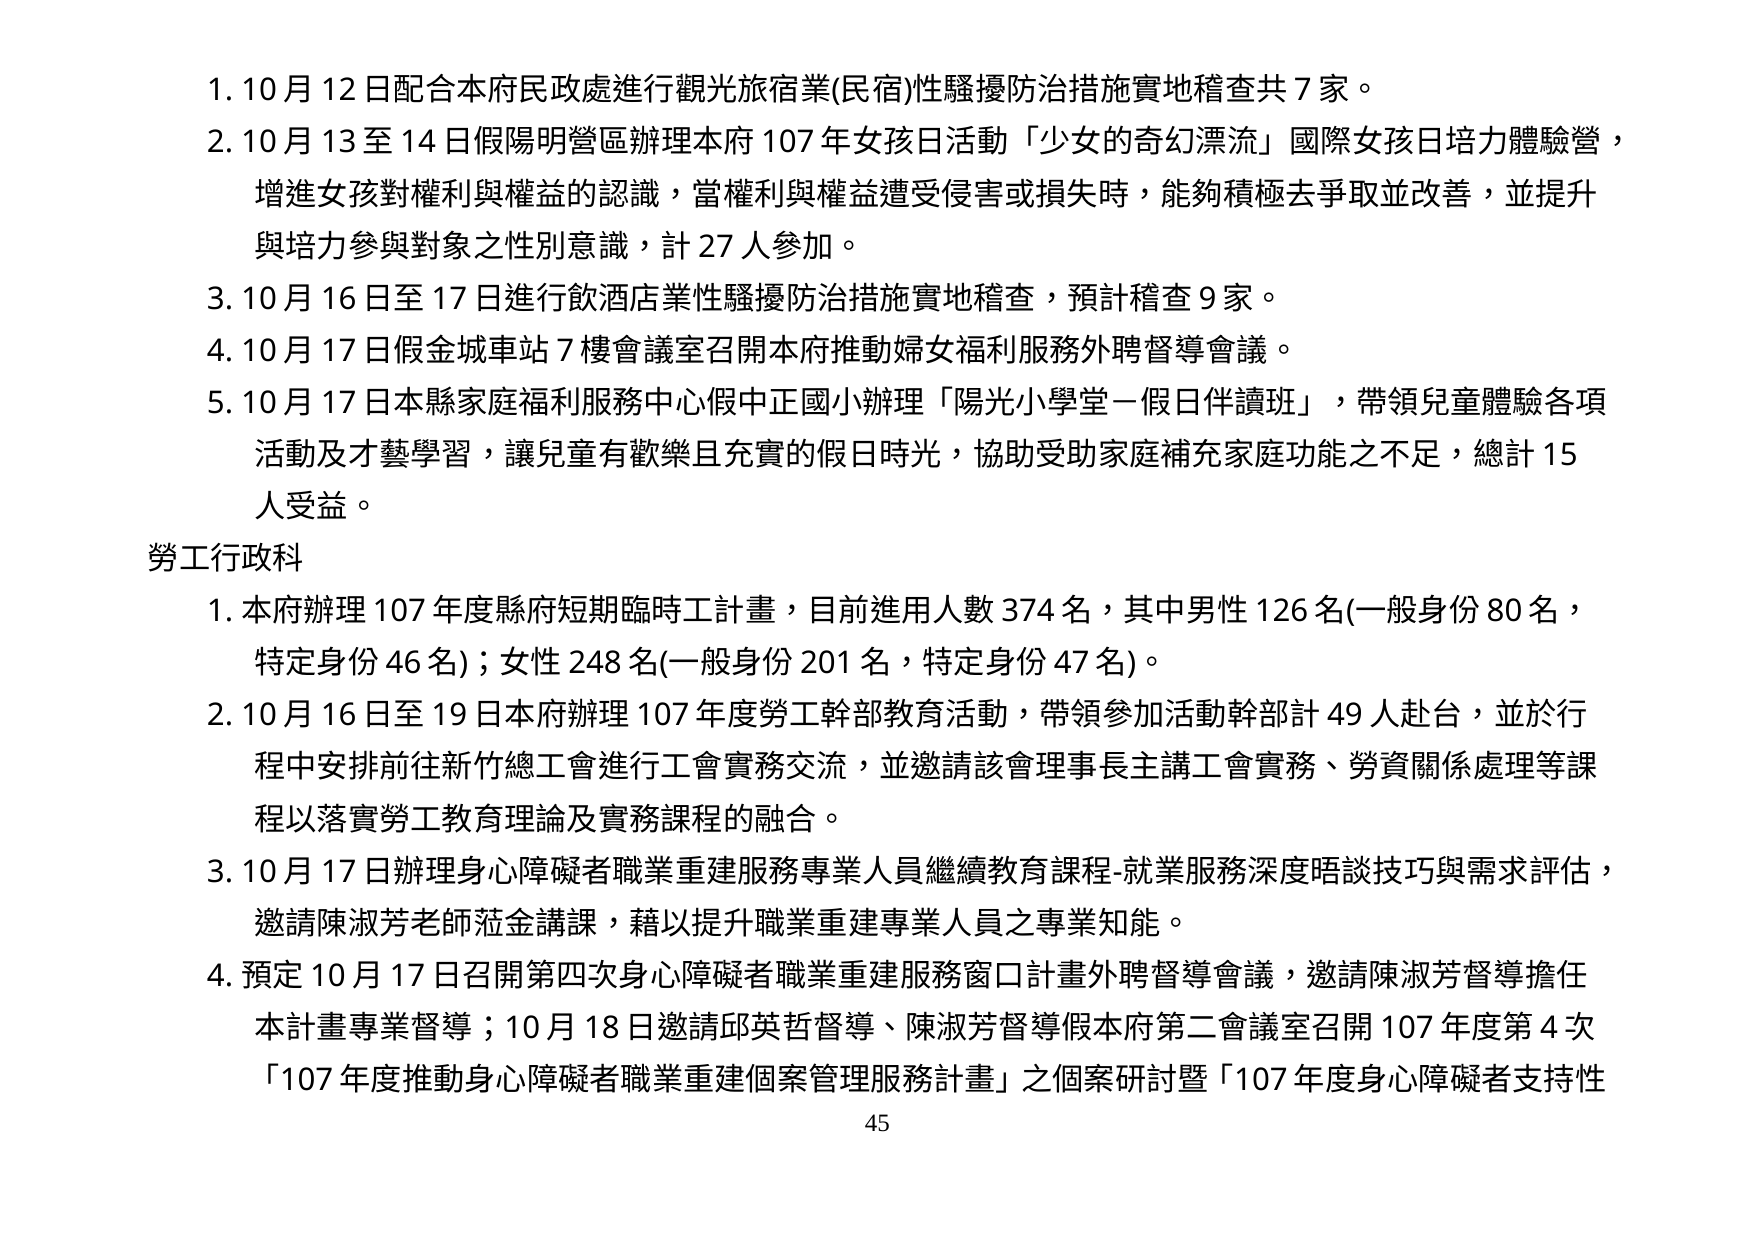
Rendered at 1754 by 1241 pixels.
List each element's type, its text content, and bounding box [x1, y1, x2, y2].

text 2. 10月13至14日假陽明營區辦理本府107年女孩日活動「少女的奇幻漂流」國際女孩日培力體驗營，增進女孩對權利與權益的認識，當權利與權益遭受侵害或損失時，能夠積極去爭取並改善，並提升與培力參與對象之性別意識，計27人參加。 [207, 111, 1606, 267]
text 4. 預定10月17日召開第四次身心障礙者職業重建服務窗口計畫外聘督導會議，邀請陳淑芳督導擔任本計畫專業督導；10月18日邀請邱英哲督導、陳淑芳督導假本府第二會議室召開107年度第4次「107年度推動身心障礙者職業重建個案管理服務計畫」之個案研討暨「107年度身心障礙者支持性 [207, 944, 1606, 1101]
text 3. 10月16日至17日進行飲酒店業性騷擾防治措施實地稽查，預計稽查9家。 [207, 267, 1606, 319]
text 1. 本府辦理107年度縣府短期臨時工計畫，目前進用人數374名，其中男性126名(一般身份80名，特定身份46名)；女性248名(一般身份201名，特定身份47名)。 [207, 580, 1606, 684]
text 4. 10月17日假金城車站7樓會議室召開本府推動婦女福利服務外聘督導會議。 [207, 319, 1606, 372]
text 2. 10月16日至19日本府辦理107年度勞工幹部教育活動，帶領參加活動幹部計49人赴台，並於行程中安排前往新竹總工會進行工會實務交流，並邀請該會理事長主講工會實務、勞資關係處理等課程以落實勞工教育理論及實務課程的融合。 [207, 684, 1606, 840]
text 勞工行政科 [148, 528, 1606, 580]
text 3. 10月17日辦理身心障礙者職業重建服務專業人員繼續教育課程-就業服務深度晤談技巧與需求評估，邀請陳淑芳老師蒞金講課，藉以提升職業重建專業人員之專業知能。 [207, 840, 1606, 944]
text 1. 10月12日配合本府民政處進行觀光旅宿業(民宿)性騷擾防治措施實地稽查共7家。 [207, 59, 1606, 111]
text 5. 10月17日本縣家庭福利服務中心假中正國小辦理「陽光小學堂－假日伴讀班」，帶領兒童體驗各項活動及才藝學習，讓兒童有歡樂且充實的假日時光，協助受助家庭補充家庭功能之不足，總計15人受益。 [207, 372, 1606, 528]
